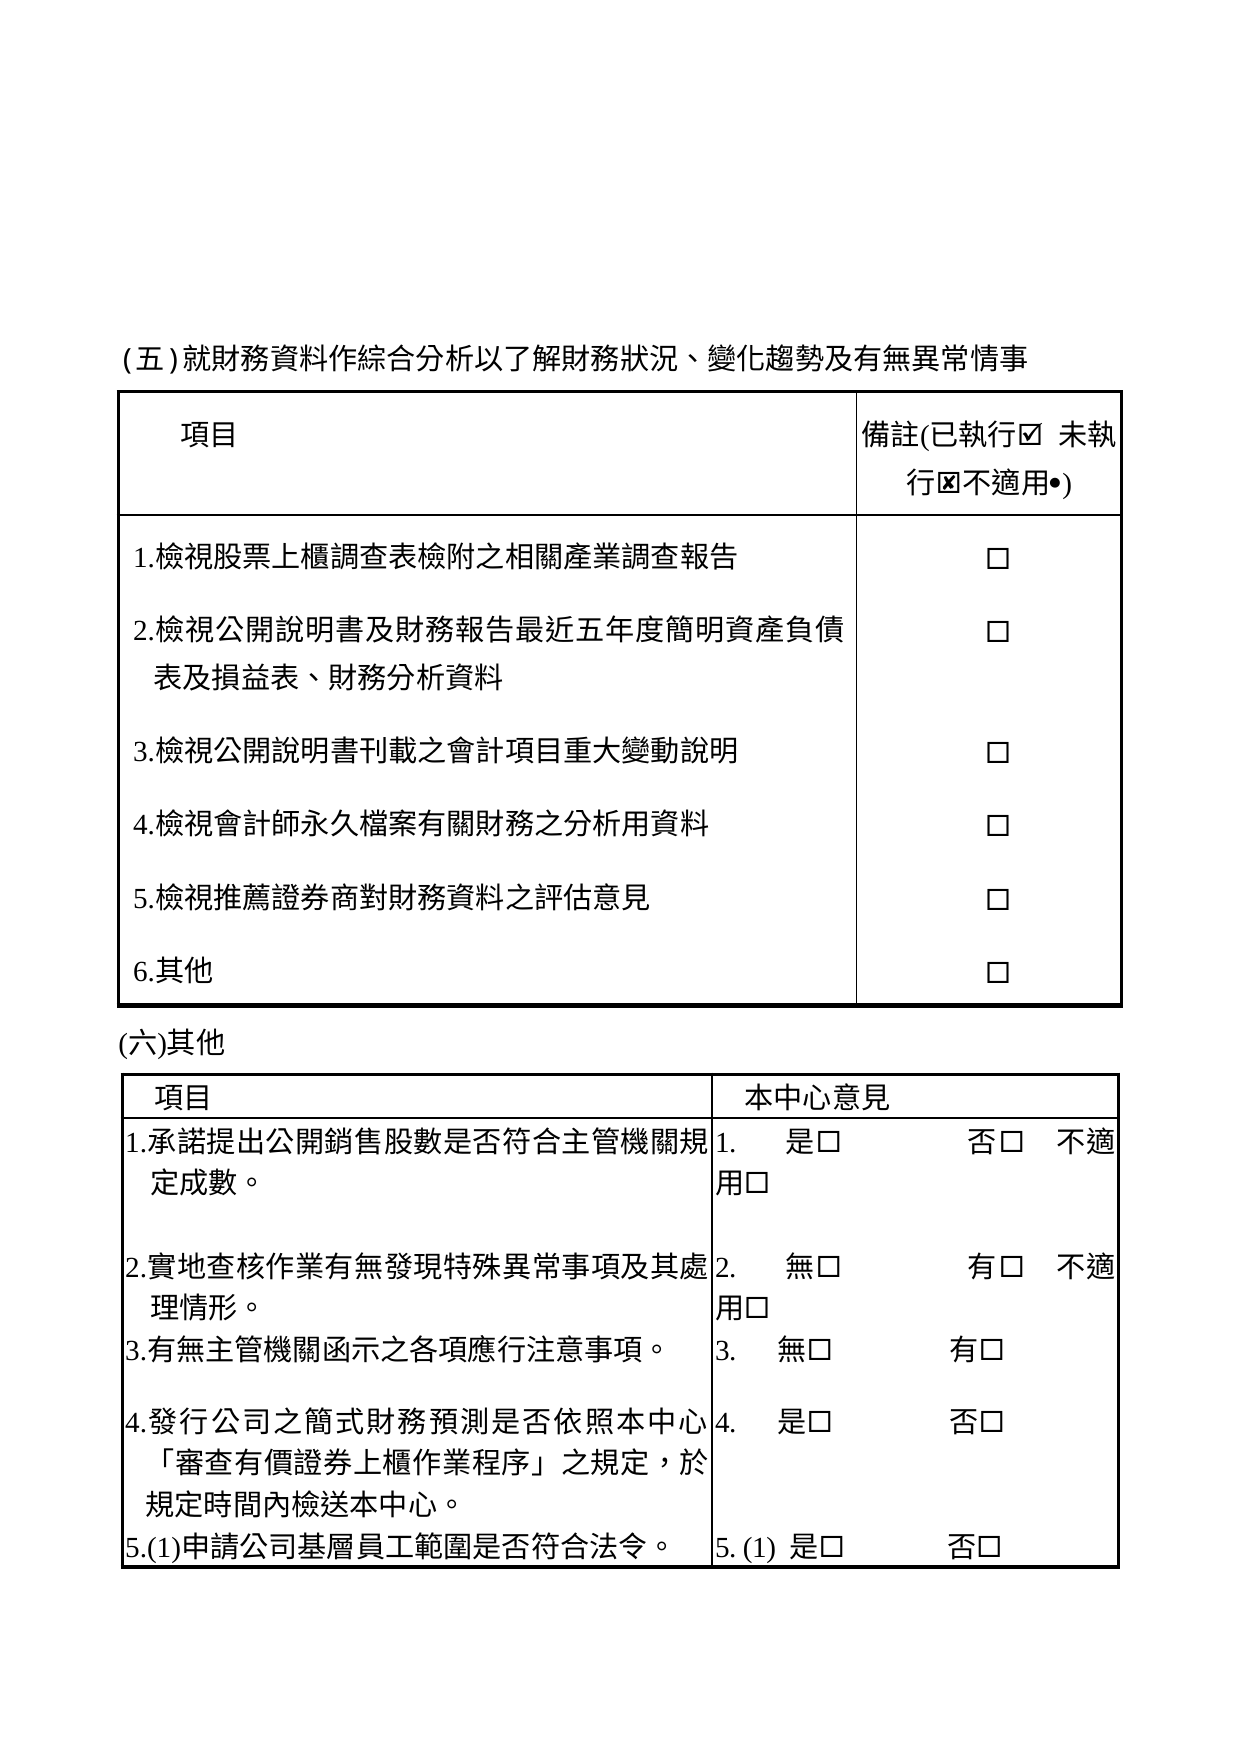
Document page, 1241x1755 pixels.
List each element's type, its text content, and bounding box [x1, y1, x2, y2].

text (六)其他 [118, 1020, 1101, 1062]
table_cell  [857, 709, 1120, 783]
table_cell 3. 無 有 [713, 1327, 1117, 1399]
table_cell  [857, 856, 1120, 930]
table_cell 3.檢視公開說明書刊載之會計項目重大變動說明 [120, 709, 856, 783]
table_cell 5. (1) 是 否 [713, 1524, 1117, 1565]
table_cell 5.檢視推薦證券商對財務資料之評估意見 [120, 856, 856, 930]
table_cell 5.(1)申請公司基層員工範圍是否符合法令。 [124, 1524, 711, 1565]
table_cell 4.發行公司之簡式財務預測是否依照本中心「審查有價證券上櫃作業程序」之規定，於規定時間內檢送本中心。 [124, 1399, 711, 1524]
table_header 備註(已執行 未執行不適用) [857, 393, 1120, 514]
table_cell 1.檢視股票上櫃調查表檢附之相關產業調查報告 [120, 516, 856, 588]
table_cell 2.實地查核作業有無發現特殊異常事項及其處 理情形。 [124, 1244, 711, 1327]
table_cell 2. 無 有不適用 [713, 1244, 1117, 1327]
table_cell  [857, 783, 1120, 856]
table_cell 4. 是 否 [713, 1399, 1117, 1524]
table_header 本中心意見 [713, 1076, 1117, 1117]
table_cell  [857, 589, 1120, 709]
table_cell 1. 是 否不適用 [713, 1119, 1117, 1244]
table_header 項目 [120, 393, 856, 514]
table_cell 1.承諾提出公開銷售股數是否符合主管機關規定成數。 [124, 1119, 711, 1244]
table_header 項目 [124, 1076, 711, 1117]
text (五)就財務資料作綜合分析以了解財務狀況、變化趨勢及有無異常情事 [118, 335, 1122, 378]
table_cell 2.檢視公開說明書及財務報告最近五年度簡明資產負債表及損益表、財務分析資料 [120, 589, 856, 709]
table_cell  [857, 516, 1120, 588]
table_cell 3.有無主管機關函示之各項應行注意事項。 [124, 1327, 711, 1399]
table_cell  [857, 930, 1120, 1003]
table_cell 4.檢視會計師永久檔案有關財務之分析用資料 [120, 783, 856, 856]
table_cell 6.其他 [120, 930, 856, 1003]
